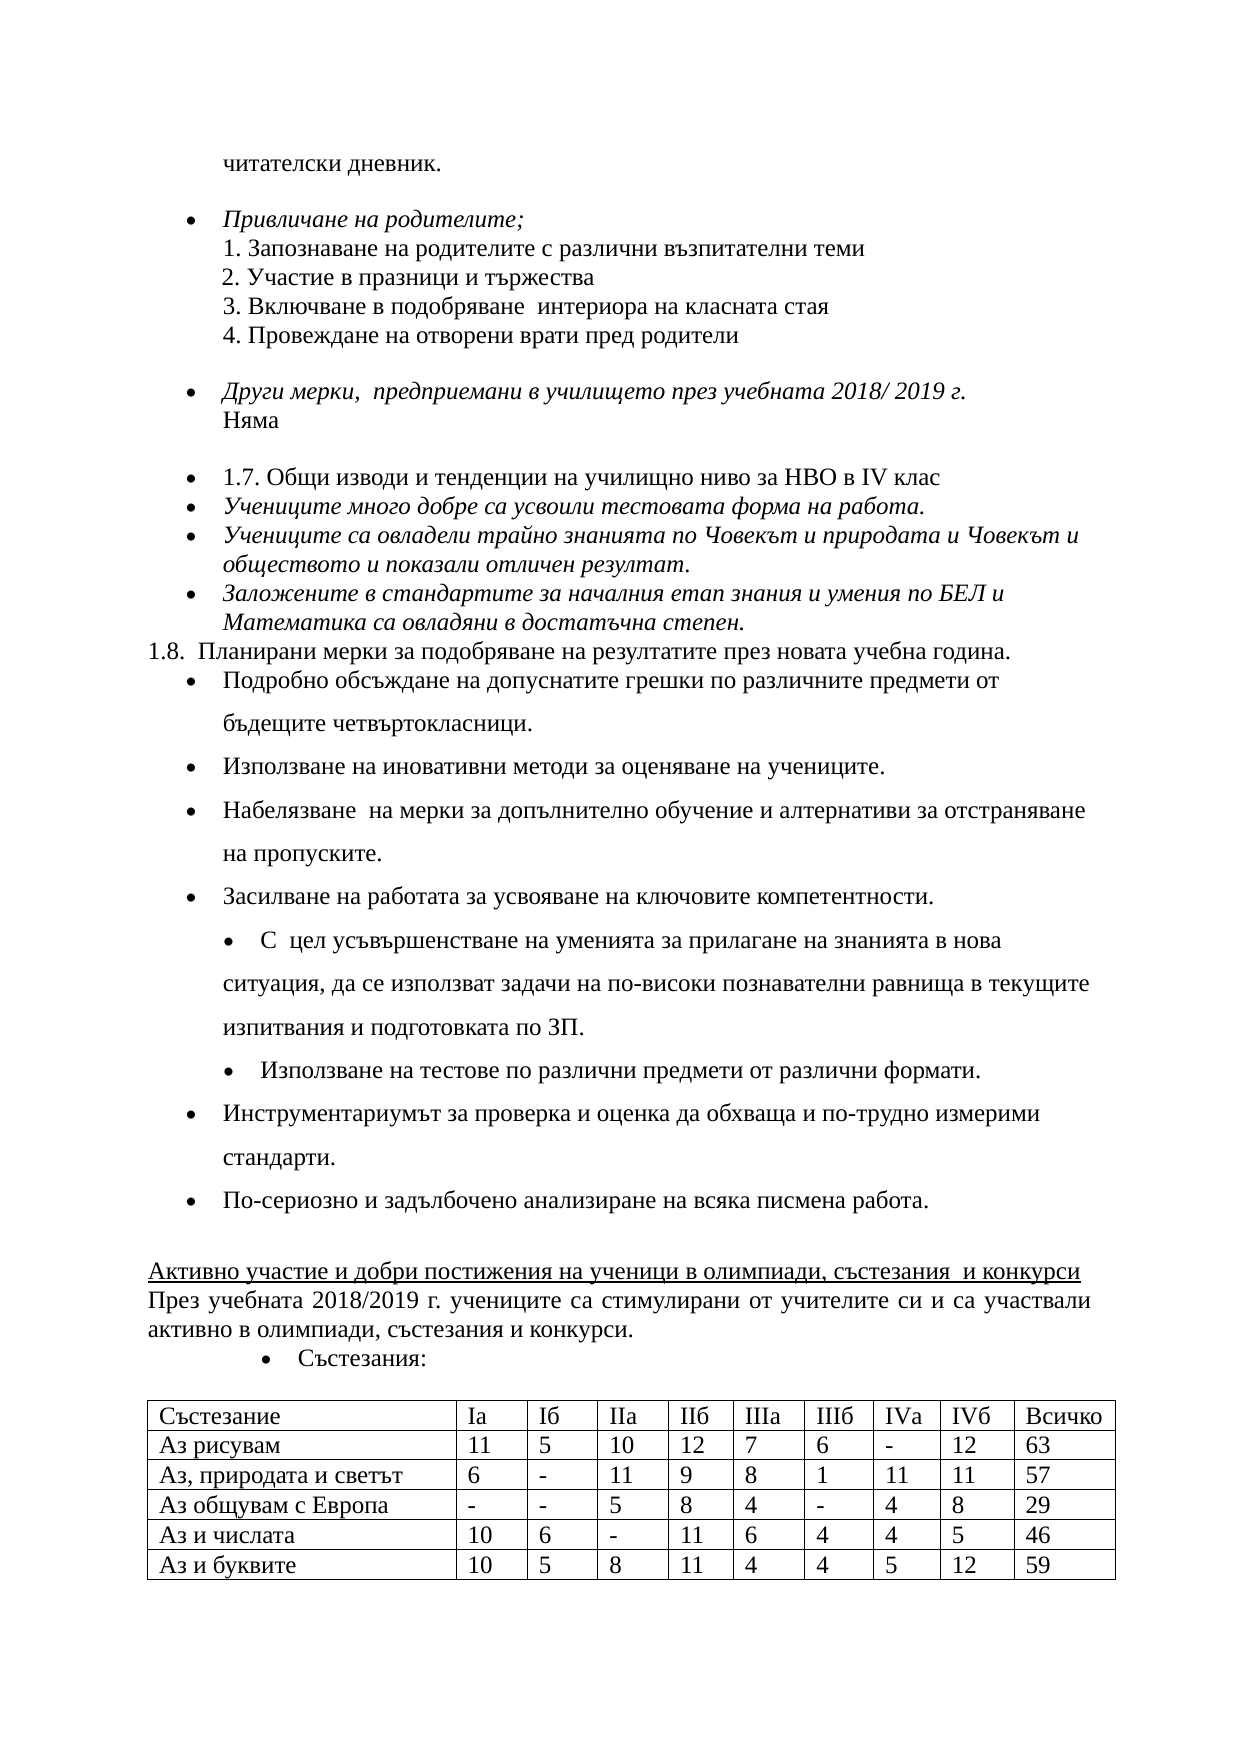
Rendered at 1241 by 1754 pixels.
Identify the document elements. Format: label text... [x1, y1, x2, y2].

text 1. Запознаване на родителите с различни възпитателни теми [223, 233, 1093, 262]
text 1.8. Планирани мерки за подобряване на резултатите през новата учебна година. [148, 636, 1093, 665]
table_cell 12 [941, 1431, 1014, 1459]
table_cell 8 [941, 1490, 1014, 1519]
table_cell 11 [598, 1460, 668, 1489]
table_cell 9 [669, 1460, 733, 1489]
table_cell 10 [457, 1520, 527, 1549]
table_cell 11 [941, 1460, 1014, 1489]
text Активно участие и добри постижения на ученици в олимпиади, състезания и конкурси [148, 1256, 1093, 1285]
table_cell 12 [941, 1550, 1014, 1578]
table_header Iб [528, 1401, 597, 1429]
table_cell 4 [734, 1490, 804, 1519]
table_cell 8 [669, 1490, 733, 1519]
list Привличане на родителите; [185, 204, 1093, 233]
table_cell 10 [457, 1550, 527, 1578]
table_cell 11 [669, 1550, 733, 1578]
table_cell 46 [1015, 1520, 1115, 1549]
text През учебната 2018/2019 г. учениците са стимулирани от учителите си и са участвали активно в олимпиади, състезания и конкурси. [148, 1285, 1093, 1343]
text 3. Включване в подобряване интериора на класната стая [223, 291, 1093, 320]
list Състезания: [260, 1343, 1093, 1372]
table_cell 63 [1015, 1431, 1115, 1459]
list Други мерки, предприемани в училището през учебната 2018/ 2019 г. [185, 376, 1093, 406]
table_cell 10 [598, 1431, 668, 1459]
table_cell 59 [1015, 1550, 1115, 1578]
table_cell 4 [805, 1520, 873, 1549]
table_cell 11 [669, 1520, 733, 1549]
list 1.7. Общи изводи и тенденции на училищно ниво за НВО в ІV клас [185, 462, 1093, 491]
table_header IVа [874, 1401, 940, 1429]
table_cell 8 [734, 1460, 804, 1489]
table_cell Аз общувам с Европа [148, 1490, 456, 1519]
table_cell - [598, 1520, 668, 1549]
table_cell 11 [874, 1460, 940, 1489]
table_header IVб [941, 1401, 1014, 1429]
list Набелязване на мерки за допълнително обучение и алтернативи за отстраняване на пропуските. [185, 795, 1093, 867]
table_cell 11 [457, 1431, 527, 1459]
table_cell - [528, 1460, 597, 1489]
table_cell 1 [805, 1460, 873, 1489]
list Инструментариумът за проверка и оценка да обхваща и по-трудно измерими стандарти. [185, 1098, 1093, 1170]
list Използване на тестове по различни предмети от различни формати. [185, 1055, 1093, 1084]
list Заложените в стандартите за началния етап знания и умения по БЕЛ и Математика са овладяни в достатъчна степен. [185, 578, 1093, 636]
table_header Iа [457, 1401, 527, 1429]
list По-сериозно и задълбочено анализиране на всяка писмена работа. [185, 1185, 1093, 1214]
list Учениците са овладели трайно знанията по Човекът и природата и Човекът и обществото и показали отличен резултат. [185, 520, 1093, 578]
table_header IIа [598, 1401, 668, 1429]
table_cell 6 [457, 1460, 527, 1489]
table_cell - [457, 1490, 527, 1519]
list Учениците много добре са усвоили тестовата форма на работа. [185, 491, 1093, 520]
list С цел усъвършенстване на уменията за прилагане на знанията в нова ситуация, да се използват задачи на по-високи познавателни равнища в текущите изпитвания и подготовката по ЗП. [185, 925, 1093, 1040]
table_cell 5 [941, 1520, 1014, 1549]
table_header Всичко [1015, 1401, 1115, 1429]
table_header IIб [669, 1401, 733, 1429]
text 4. Провеждане на отворени врати пред родители [223, 320, 1093, 348]
table_cell 6 [528, 1520, 597, 1549]
table_cell Аз рисувам [148, 1431, 456, 1459]
table_cell Аз и буквите [148, 1550, 456, 1578]
table_cell 57 [1015, 1460, 1115, 1489]
table_header Състезание [148, 1401, 456, 1429]
table_cell 29 [1015, 1490, 1115, 1519]
list Използване на иновативни методи за оценяване на учениците. [185, 751, 1093, 780]
table_cell 8 [598, 1550, 668, 1578]
table_cell 5 [598, 1490, 668, 1519]
table_cell 4 [874, 1490, 940, 1519]
table_cell 4 [805, 1550, 873, 1578]
table_cell 4 [734, 1550, 804, 1578]
table_cell - [528, 1490, 597, 1519]
table_cell 5 [528, 1550, 597, 1578]
table_header IIIа [734, 1401, 804, 1429]
text читателски дневник. [223, 148, 1093, 176]
list Подробно обсъждане на допуснатите грешки по различните предмети от бъдещите четвъртокласници. [185, 665, 1093, 737]
table_cell - [874, 1431, 940, 1459]
text 2. Участие в празници и тържества [148, 262, 1093, 291]
table_cell 4 [874, 1520, 940, 1549]
table_cell Аз и числата [148, 1520, 456, 1549]
text Няма [223, 406, 1093, 434]
table_cell 7 [734, 1431, 804, 1459]
table_cell - [805, 1490, 873, 1519]
table_header IIIб [805, 1401, 873, 1429]
table_cell 6 [805, 1431, 873, 1459]
table_cell 6 [734, 1520, 804, 1549]
list Засилване на работата за усвояване на ключовите компетентности. [185, 881, 1093, 911]
table_cell 5 [528, 1431, 597, 1459]
table_cell 5 [874, 1550, 940, 1578]
table_cell 12 [669, 1431, 733, 1459]
table_cell Аз, природата и светът [148, 1460, 456, 1489]
